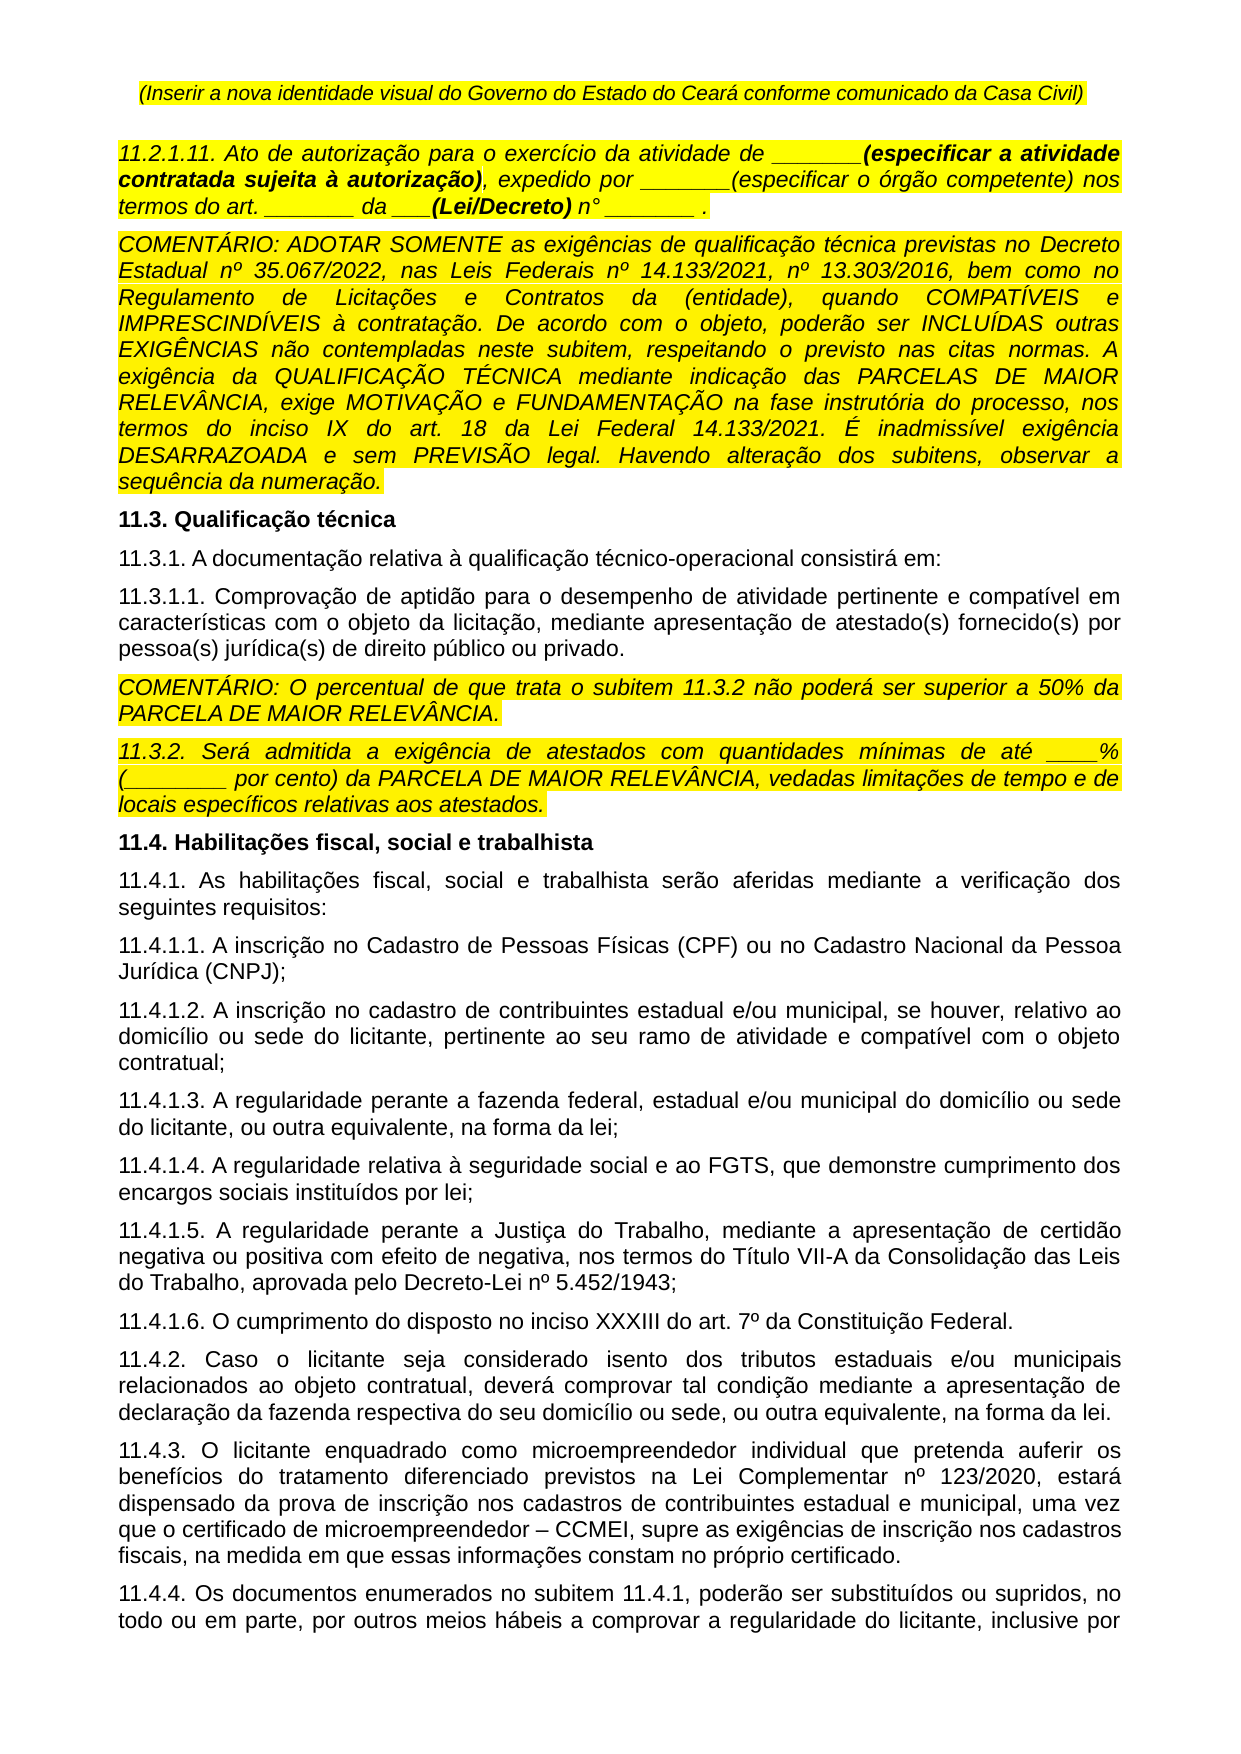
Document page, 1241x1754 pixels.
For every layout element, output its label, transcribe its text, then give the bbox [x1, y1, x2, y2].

text 11.4.1.3. A regularidade perante a fazenda federal, estadual e/ou municipal do domicílio ou sede do licitante, ou outra equivalente, na forma da lei; [118, 1087, 1122, 1140]
text 11.3.2. Será admitida a exigência de atestados com quantidades mínimas de até ____% (________ por cento) da PARCELA DE MAIOR RELEVÂNCIA, vedadas limitações de tempo e de locais específicos relativas aos atestados. [118, 738, 1122, 817]
subtitle 11.4. Habilitações fiscal, social e trabalhista [118, 829, 1122, 856]
subtitle 11.3. Qualificação técnica [118, 506, 1122, 533]
text 11.4.1.1. A inscrição no Cadastro de Pessoas Físicas (CPF) ou no Cadastro Nacional da Pessoa Jurídica (CNPJ); [118, 932, 1122, 985]
text 11.4.1.4. A regularidade relativa à seguridade social e ao FGTS, que demonstre cumprimento dos encargos sociais instituídos por lei; [118, 1152, 1122, 1205]
text 11.4.1. As habilitações fiscal, social e trabalhista serão aferidas mediante a verificação dos seguintes requisitos: [118, 867, 1122, 920]
text 11.4.1.2. A inscrição no cadastro de contribuintes estadual e/ou municipal, se houver, relativo ao domicílio ou sede do licitante, pertinente ao seu ramo de atividade e compatível com o objeto contratual; [118, 997, 1122, 1076]
text 11.4.1.6. O cumprimento do disposto no inciso XXXIII do art. 7º da Constituição Federal. [118, 1308, 1122, 1334]
text COMENTÁRIO: ADOTAR SOMENTE as exigências de qualificação técnica previstas no Decreto Estadual nº 35.067/2022, nas Leis Federais nº 14.133/2021, nº 13.303/2016, bem como no Regulamento de Licitações e Contratos da (entidade), quando COMPATÍVEIS e IMPRESCINDÍVEIS à contratação. De acordo com o objeto, poderão ser INCLUÍDAS outras EXIGÊNCIAS não contempladas neste subitem, respeitando o previsto nas citas normas. A exigência da QUALIFICAÇÃO TÉCNICA mediante indicação das PARCELAS DE MAIOR RELEVÂNCIA, exige MOTIVAÇÃO e FUNDAMENTAÇÃO na fase instrutória do processo, nos termos do inciso IX do art. 18 da Lei Federal 14.133/2021. É inadmissível exigência DESARRAZOADA e sem PREVISÃO legal. Havendo alteração dos subitens, observar a sequência da numeração. [118, 231, 1122, 494]
text COMENTÁRIO: O percentual de que trata o subitem 11.3.2 não poderá ser superior a 50% da PARCELA DE MAIOR RELEVÂNCIA. [118, 674, 1122, 726]
text 11.4.3. O licitante enquadrado como microempreendedor individual que pretenda auferir os benefícios do tratamento diferenciado previstos na Lei Complementar nº 123/2020, estará dispensado da prova de inscrição nos cadastros de contribuintes estadual e municipal, uma vez que o certificado de microempreendedor – CCMEI, supre as exigências de inscrição nos cadastros fiscais, na medida em que essas informações constam no próprio certificado. [118, 1437, 1122, 1568]
text 11.2.1.11. Ato de autorização para o exercício da atividade de _______(especificar a atividade contratada sujeita à autorização), expedido por _______(especificar o órgão competente) nos termos do art. _______ da ___(Lei/Decreto) n° _______ . [118, 140, 1122, 219]
text 11.4.4. Os documentos enumerados no subitem 11.4.1, poderão ser substituídos ou supridos, no todo ou em parte, por outros meios hábeis a comprovar a regularidade do licitante, inclusive por [118, 1580, 1122, 1633]
text 11.3.1. A documentação relativa à qualificação técnico-operacional consistirá em: [118, 544, 1122, 571]
text 11.3.1.1. Comprovação de aptidão para o desempenho de atividade pertinente e compatível em características com o objeto da licitação, mediante apresentação de atestado(s) fornecido(s) por pessoa(s) jurídica(s) de direito público ou privado. [118, 583, 1122, 662]
text 11.4.1.5. A regularidade perante a Justiça do Trabalho, mediante a apresentação de certidão negativa ou positiva com efeito de negativa, nos termos do Título VII-A da Consolidação das Leis do Trabalho, aprovada pelo Decreto-Lei nº 5.452/1943; [118, 1217, 1122, 1296]
text 11.4.2. Caso o licitante seja considerado isento dos tributos estaduais e/ou municipais relacionados ao objeto contratual, deverá comprovar tal condição mediante a apresentação de declaração da fazenda respectiva do seu domicílio ou sede, ou outra equivalente, na forma da lei. [118, 1346, 1122, 1425]
